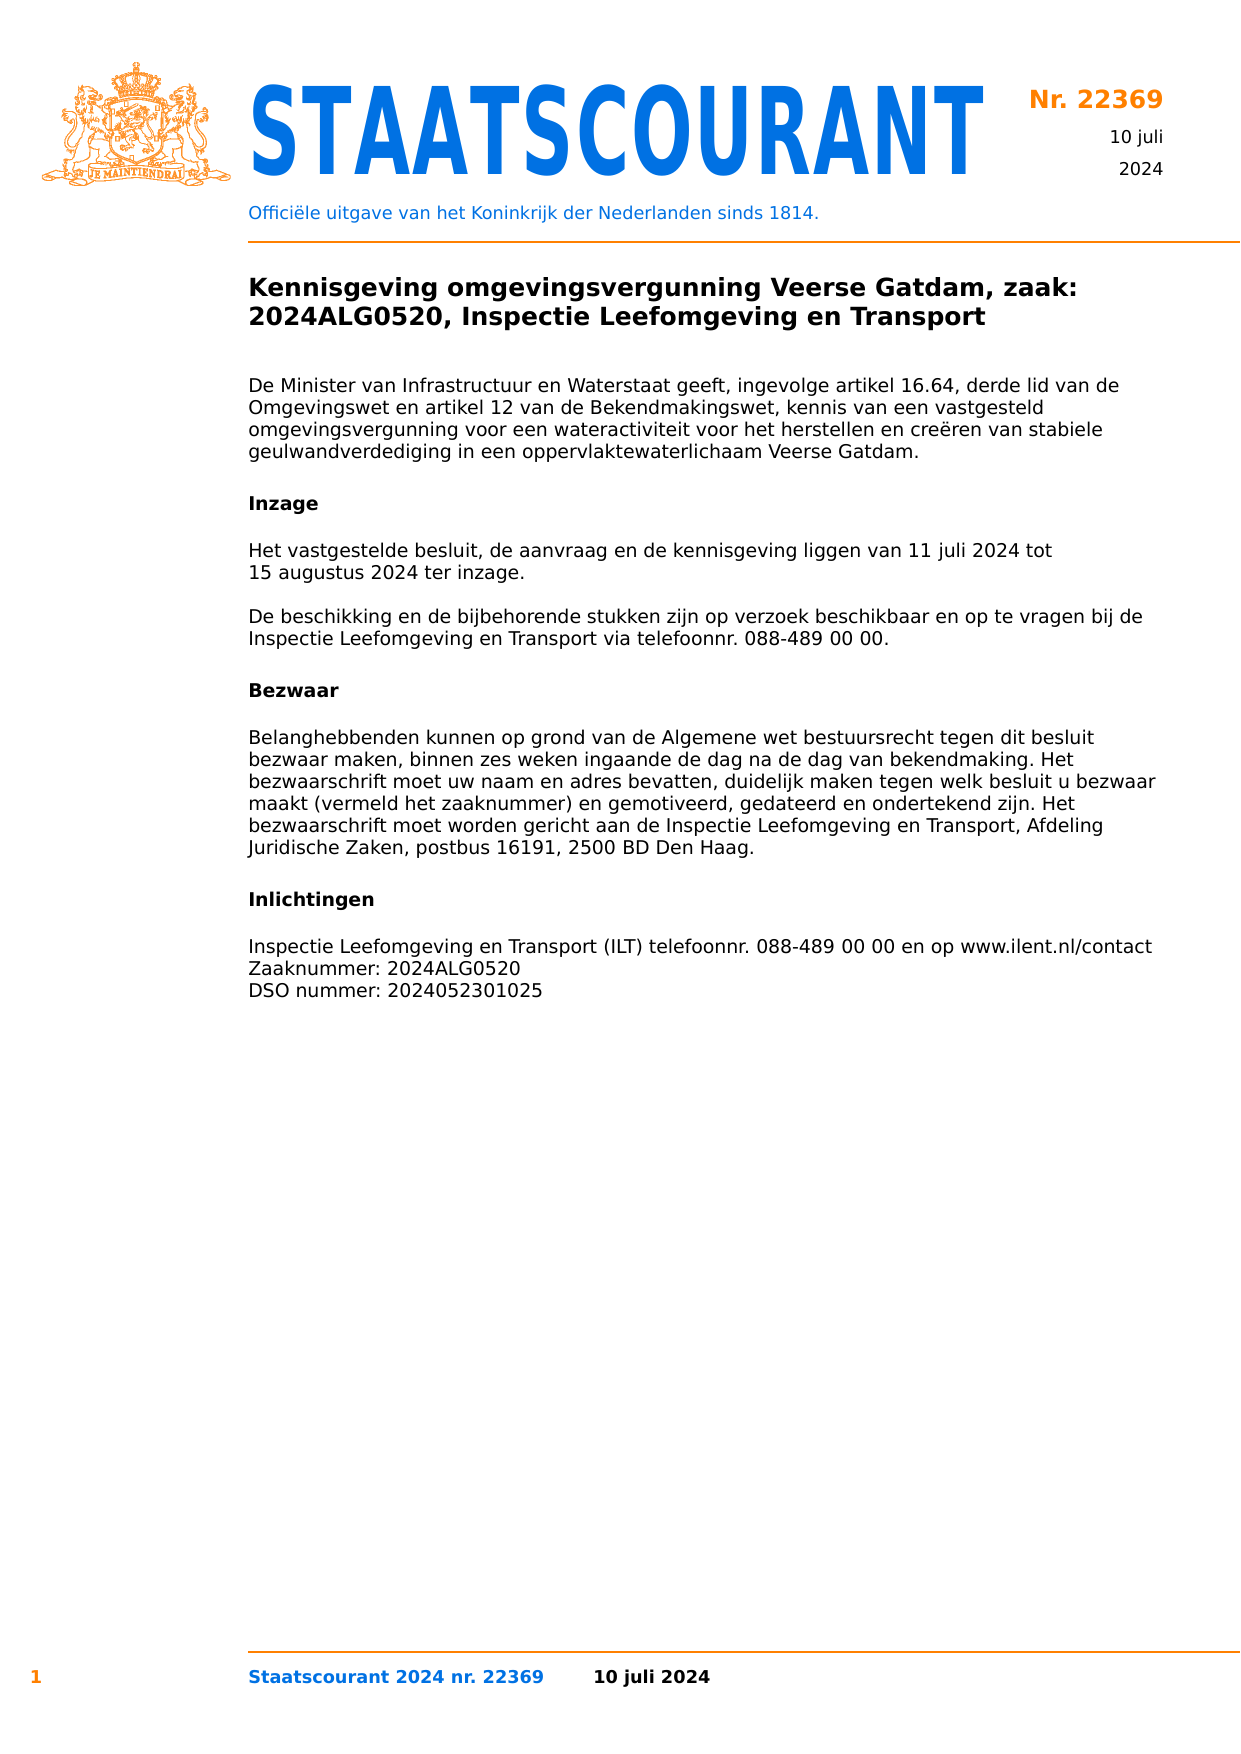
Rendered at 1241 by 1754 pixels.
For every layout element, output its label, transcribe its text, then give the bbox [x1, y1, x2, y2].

text Inspectie Leefomgeving en Transport (ILT) telefoonnr. 088-489 00 00 en op www.ilent.nl/contact [248, 936, 1163, 958]
text DSO nummer: 2024052301025 [248, 979, 1163, 1002]
subtitle Kennisgeving omgevingsvergunning Veerse Gatdam, zaak: 2024ALG0520, Inspectie Leefomgeving en Transport [248, 273, 1163, 331]
picture [41, 62, 231, 186]
table_cell Officiële uitgave van het Koninkrijk der Nederlanden sinds 1814. [248, 203, 1240, 241]
table_header Nr. 22369 [998, 62, 1240, 121]
subtitle Inlichtingen [248, 889, 1163, 911]
subtitle Inzage [248, 493, 1163, 515]
table_cell 10 juli [998, 121, 1240, 153]
text Het vastgestelde besluit, de aanvraag en de kennisgeving liggen van 11 juli 2024 tot 15 augustus 2024 ter inzage. [248, 540, 1163, 584]
table_header [25, 62, 248, 241]
table_cell 2024 [998, 153, 1240, 203]
text De beschikking en de bijbehorende stukken zijn op verzoek beschikbaar en op te vragen bij de Inspectie Leefomgeving en Transport via telefoonnr. 088-489 00 00. [248, 606, 1163, 650]
subtitle Bezwaar [248, 680, 1163, 702]
table_header STAATSCOURANT [248, 62, 998, 203]
text De Minister van Infrastructuur en Waterstaat geeft, ingevolge artikel 16.64, derde lid van de Omgevingswet en artikel 12 van de Bekendmakingswet, kennis van een vastgesteld omgevingsvergunning voor een wateractiviteit voor het herstellen en creëren van stabiele geulwandverdediging in een oppervlaktewaterlichaam Veerse Gatdam. [248, 375, 1163, 463]
text Zaaknummer: 2024ALG0520 [248, 958, 1163, 979]
text Belanghebbenden kunnen op grond van de Algemene wet bestuursrecht tegen dit besluit bezwaar maken, binnen zes weken ingaande de dag na de dag van bekendmaking. Het bezwaarschrift moet uw naam en adres bevatten, duidelijk maken tegen welk besluit u bezwaar maakt (vermeld het zaaknummer) en gemotiveerd, gedateerd en ondertekend zijn. Het bezwaarschrift moet worden gericht aan de Inspectie Leefomgeving en Transport, Afdeling Juridische Zaken, postbus 16191, 2500 BD Den Haag. [248, 727, 1163, 859]
